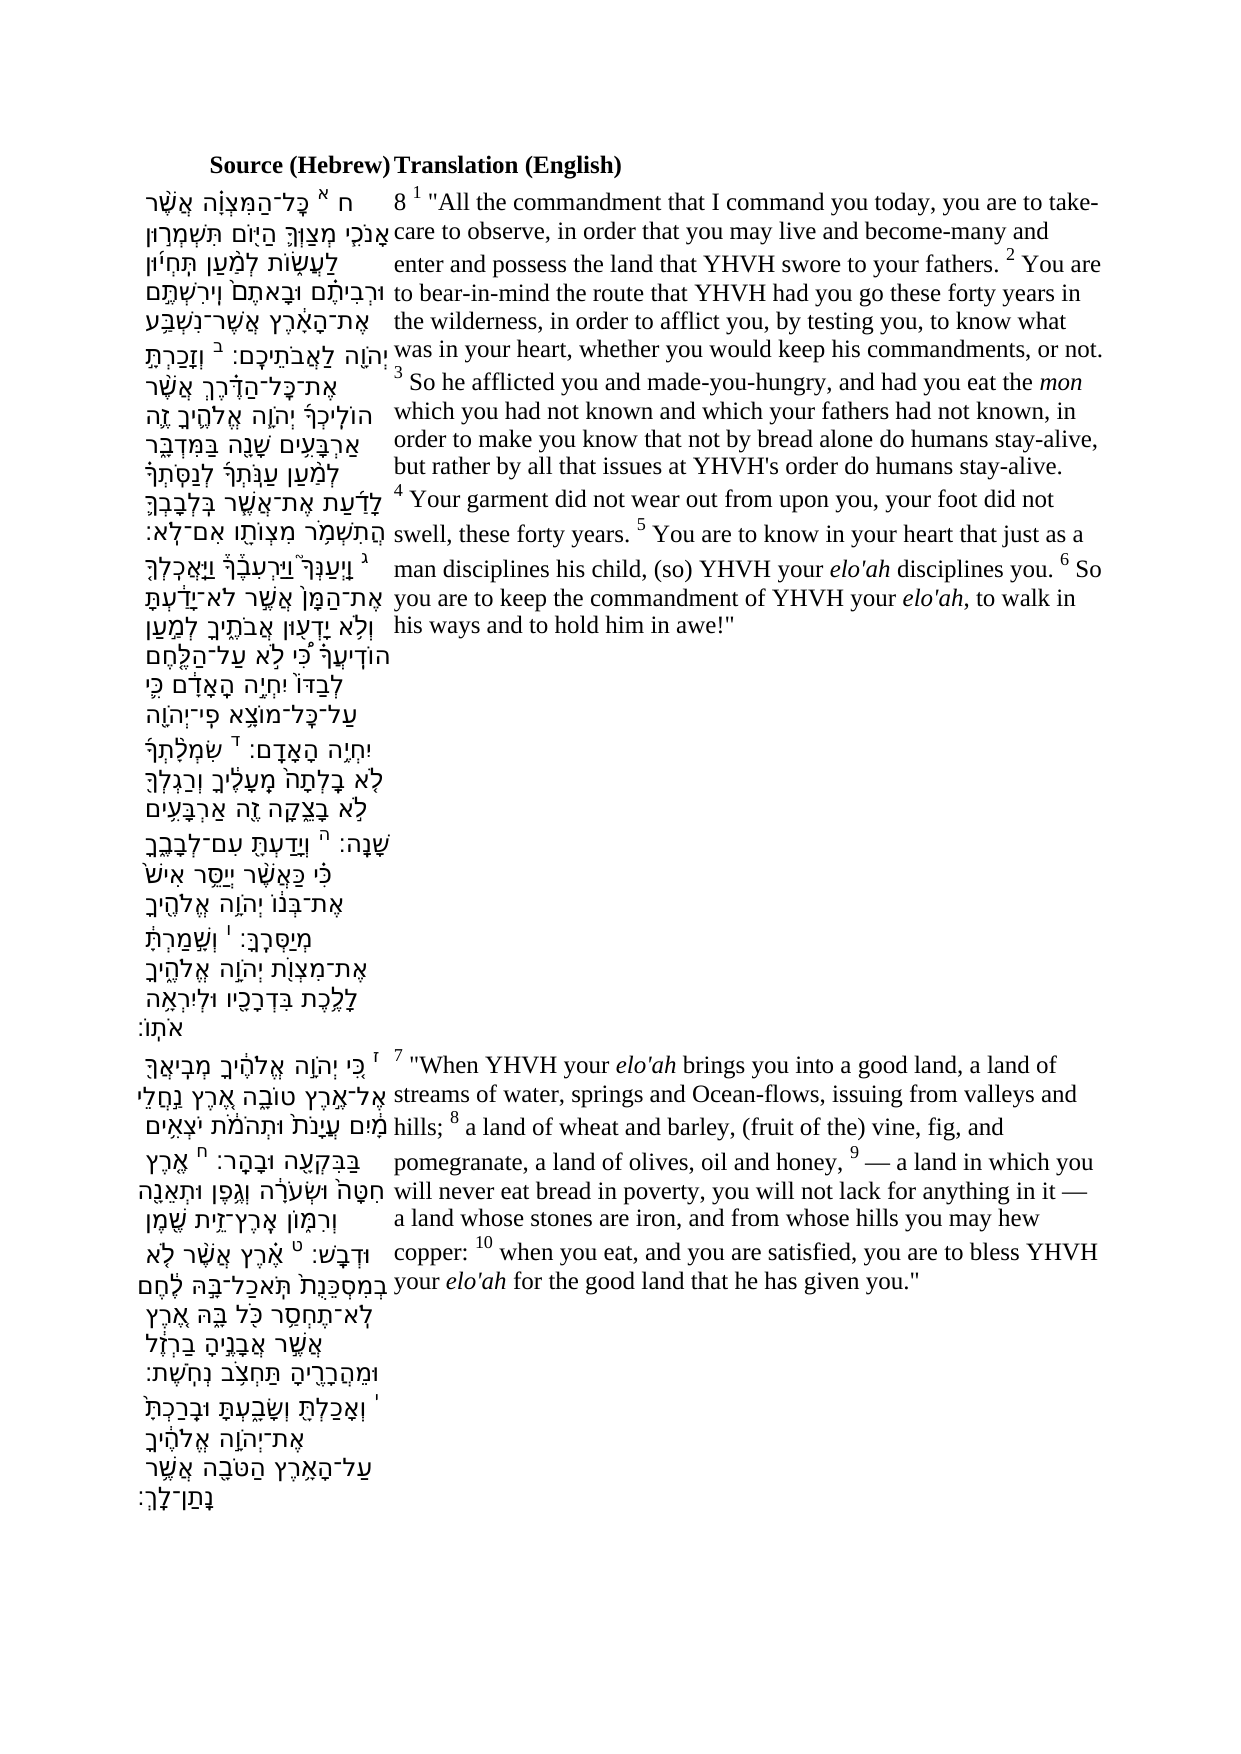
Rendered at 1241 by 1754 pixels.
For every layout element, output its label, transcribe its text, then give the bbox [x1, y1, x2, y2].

table_header Source (Hebrew) [135, 150, 392, 181]
table_cell 8 1 "All the commandment that I command you today, you are to take-care to observe, in order that you may live and become-many and enter and possess the land that YHVH swore to your fathers. 2 You are to bear-in-mind the route that YHVH had you go these forty years in the wilderness, in order to afflict you, by testing you, to know what was in your heart, whether you would keep his commandments, or not. 3 So he afflicted you and made-you-hungry, and had you eat the mon which you had not known and which your fathers had not known, in order to make you know that not by bread alone do humans stay-alive, but rather by all that issues at YHVH's order do humans stay-alive. 4 Your garment did not wear out from upon you, your foot did not swell, these forty years. 5 You are to know in your heart that just as a man disciplines his child, (so) YHVH your elo'ah disciplines you. 6 So you are to keep the commandment of YHVH your elo'ah, to walk in his ways and to hold him in awe!" [392, 181, 1105, 1044]
table_cell ז כִּ֚י יְהֹוָ֣ה אֱלֹהֶ֔יךָ מְבִֽיאֲךָ֖ אֶל־אֶ֣רֶץ טוֹבָ֑ה אֶ֚רֶץ נַ֣חֲלֵי מָ֔יִם עֲיָנֹת֙ וּתְהֹמֹ֔ת יֹצְאִ֥ים בַּבִּקְעָ֖ה וּבָהָֽר׃ ח אֶ֤רֶץ חִטָּה֙ וּשְׂעֹרָ֔ה וְגֶ֥פֶן וּתְאֵנָ֖ה וְרִמּ֑וֹן אֶֽרֶץ־זֵ֥ית שֶׁ֖מֶן וּדְבָֽשׁ׃ ט אֶ֗רֶץ אֲשֶׁ֨ר לֹ֤א בְמִסְכֵּנֻת֙ תֹּֽאכַל־בָּ֣הּ לֶ֔חֶם לֹֽא־תֶחְסַ֥ר כֹּ֖ל בָּ֑הּ אֶ֚רֶץ אֲשֶׁ֣ר אֲבָנֶ֣יהָ בַרְזֶ֔ל וּמֵהֲרָרֶ֖יהָ תַּחְצֹ֥ב נְחֹֽשֶׁת׃ י וְאָכַלְתָּ֖ וְשָׂבָ֑עְתָּ וּבֵֽרַכְתָּ֙ אֶת־יְהֹוָ֣ה אֱלֹהֶ֔יךָ עַל־הָאָ֥רֶץ הַטֹּבָ֖ה אֲשֶׁ֥ר נָֽתַן־לָֽךְ׃ [135, 1044, 392, 1513]
table_cell 7 "When YHVH your elo'ah brings you into a good land, a land of streams of water, springs and Ocean-flows, issuing from valleys and hills; 8 a land of wheat and barley, (fruit of the) vine, fig, and pomegranate, a land of olives, oil and honey, 9 — a land in which you will never eat bread in poverty, you will not lack for anything in it — a land whose stones are iron, and from whose hills you may hew copper: 10 when you eat, and you are satisfied, you are to bless YHVH your elo'ah for the good land that he has given you." [392, 1044, 1105, 1513]
table_cell ח א כׇּל־הַמִּצְוָ֗ה אֲשֶׁ֨ר אָנֹכִ֧י מְצַוְּךָ֛ הַיּ֖וֹם תִּשְׁמְר֣וּן לַעֲשׂ֑וֹת לְמַ֨עַן תִּֽחְי֜וּן וּרְבִיתֶ֗ם וּבָאתֶם֙ וִֽירִשְׁתֶּ֣ם אֶת־הָאָ֔רֶץ אֲשֶׁר־נִשְׁבַּ֥ע יְהֹוָ֖ה לַאֲבֹתֵיכֶֽם׃ ב וְזָכַרְתָּ֣ אֶת־כׇּל־הַדֶּ֗רֶךְ אֲשֶׁ֨ר הוֹלִֽיכְךָ֜ יְהֹוָ֧ה אֱלֹהֶ֛יךָ זֶ֛ה אַרְבָּעִ֥ים שָׁנָ֖ה בַּמִּדְבָּ֑ר לְמַ֨עַן עַנֹּֽתְךָ֜ לְנַסֹּֽתְךָ֗ לָדַ֜עַת אֶת־אֲשֶׁ֧ר בִּֽלְבָבְךָ֛ הֲתִשְׁמֹ֥ר מִצְוֺתָ֖ו אִם־לֹֽא׃ ג וַֽיְעַנְּךָ֮ וַיַּרְעִבֶ֒ךָ֒ וַיַּֽאֲכִֽלְךָ֤ אֶת־הַמָּן֙ אֲשֶׁ֣ר לֹא־יָדַ֔עְתָּ וְלֹ֥א יָדְע֖וּן אֲבֹתֶ֑יךָ לְמַ֣עַן הוֹדִֽיעֲךָ֗ כִּ֠י לֹ֣א עַל־הַלֶּ֤חֶם לְבַדּוֹ֙ יִחְיֶ֣ה הָֽאָדָ֔ם כִּ֛י עַל־כׇּל־מוֹצָ֥א פִֽי־יְהֹוָ֖ה יִחְיֶ֥ה הָאָדָֽם׃ ד שִׂמְלָ֨תְךָ֜ לֹ֤א בָֽלְתָה֙ מֵֽעָלֶ֔יךָ וְרַגְלְךָ֖ לֹ֣א בָצֵ֑קָה זֶ֖ה אַרְבָּעִ֥ים שָׁנָֽה׃ ה וְיָדַעְתָּ֖ עִם־לְבָבֶ֑ךָ כִּ֗י כַּאֲשֶׁ֨ר יְיַסֵּ֥ר אִישׁ֙ אֶת־בְּנ֔וֹ יְהֹוָ֥ה אֱלֹהֶ֖יךָ מְיַסְּרֶֽךָּ׃ ו וְשָׁ֣מַרְתָּ֔ אֶת־מִצְוֺ֖ת יְהֹוָ֣ה אֱלֹהֶ֑יךָ לָלֶ֥כֶת בִּדְרָכָ֖יו וּלְיִרְאָ֥ה אֹתֽוֹ׃ [135, 181, 392, 1044]
table_header Translation (English) [392, 150, 1105, 181]
